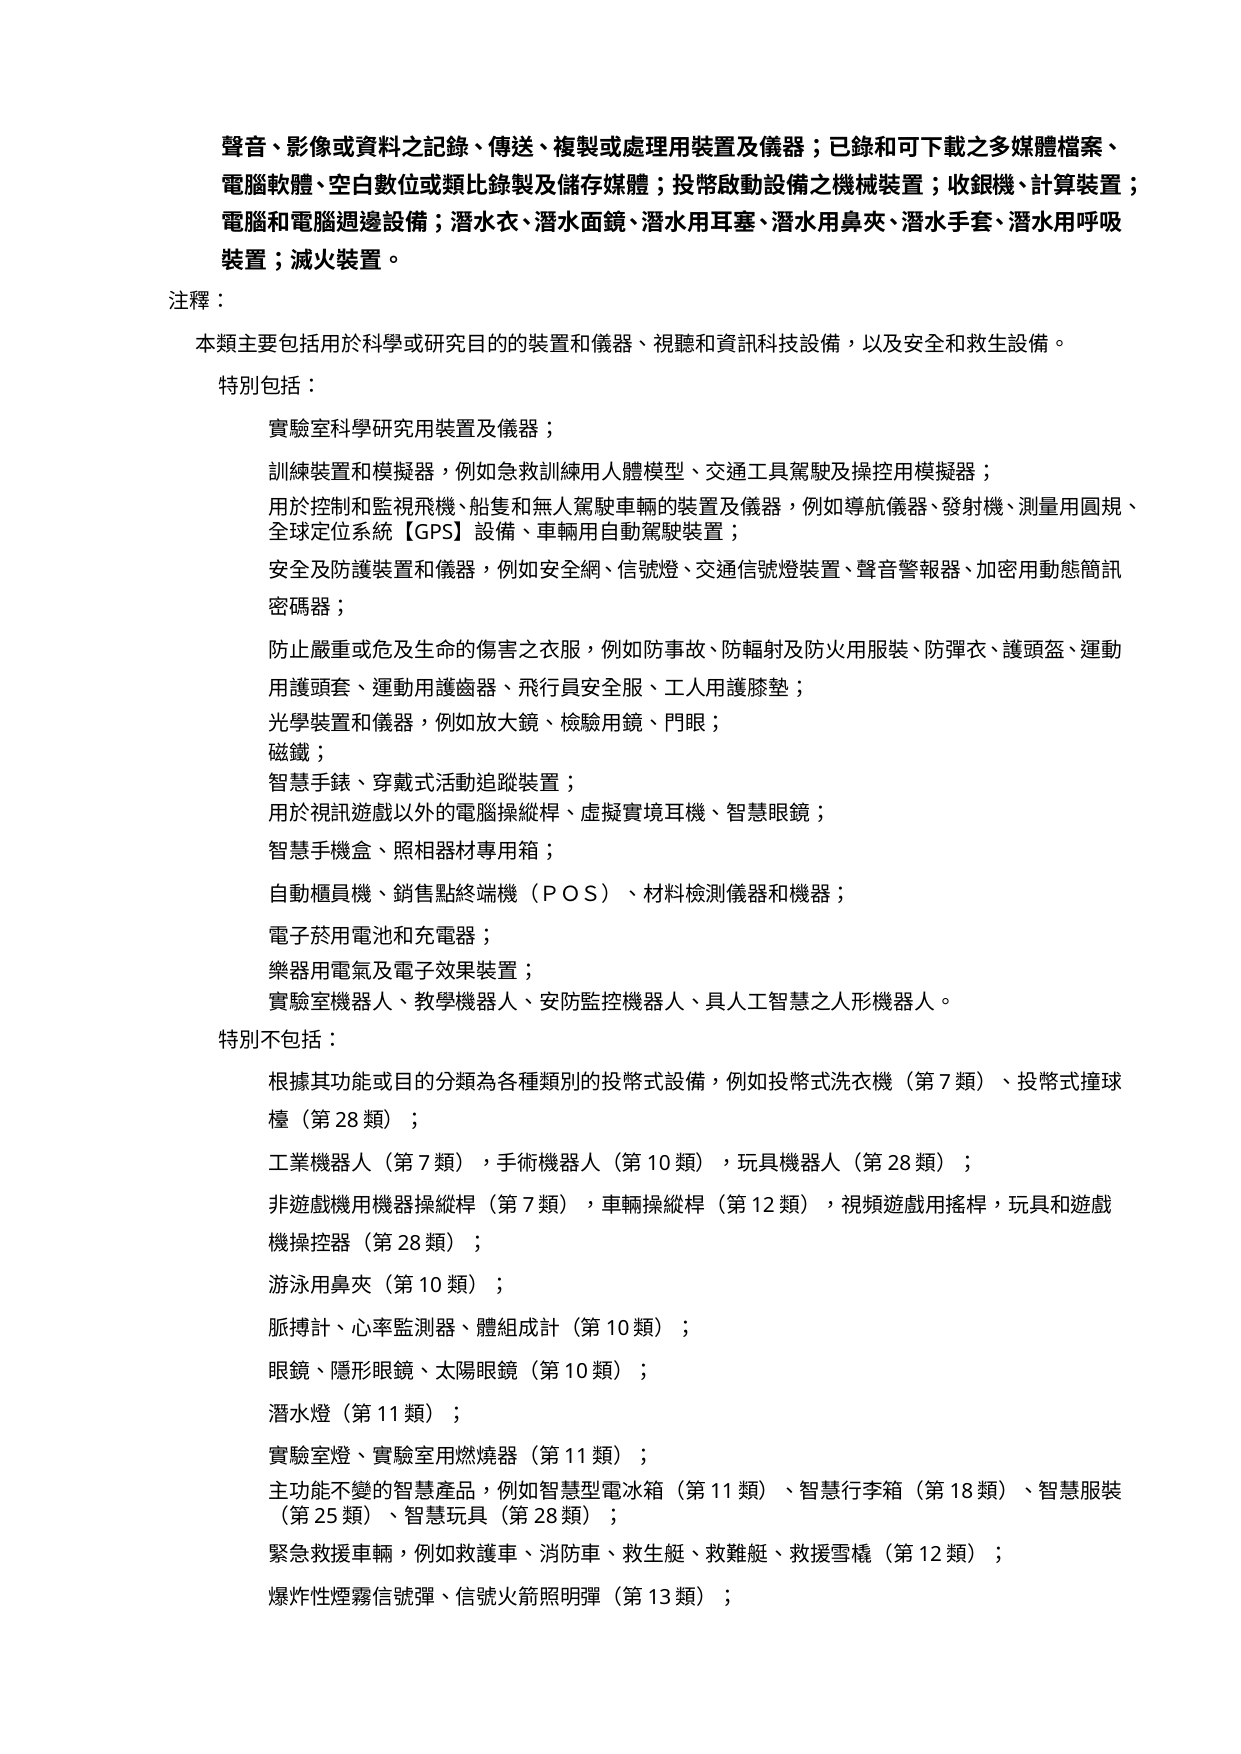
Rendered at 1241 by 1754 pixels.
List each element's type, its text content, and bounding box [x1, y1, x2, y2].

text 防止嚴重或危及生命的傷害之衣服，例如防事故、防輻射及防火用服裝、防彈衣、護頭盔、運動用護頭套、運動用護齒器、飛行員安全服、工人用護膝墊； [268, 630, 1122, 705]
text 光學裝置和儀器，例如放大鏡、檢驗用鏡、門眼； [268, 710, 1122, 735]
text 脈搏計、心率監測器、體組成計（第10類）； [268, 1308, 1122, 1345]
text 安全及防護裝置和儀器，例如安全網、信號燈、交通信號燈裝置、聲音警報器、加密用動態簡訊密碼器； [268, 549, 1122, 624]
text 特別不包括： [218, 1019, 1122, 1057]
text 第 9 類：科學、研究、導航、測量、攝影、電影、視聽、光學、計重、計量、信號、檢測、測試、檢查、救生和教學裝置及儀器；電力分配或使用之傳導、切換、轉換、蓄積、調節或控制用裝置及儀器；聲音、影像或資料之記錄、傳送、複製或處理用裝置及儀器；已錄和可下載之多媒體檔案、電腦軟體、空白數位或類比錄製及儲存媒體；投幣啟動設備之機械裝置；收銀機、計算裝置；電腦和電腦週邊設備；潛水衣、潛水面鏡、潛水用耳塞、潛水用鼻夾、潛水手套、潛水用呼吸裝置；滅火裝置。 [118, 127, 1122, 277]
text 電子菸用電池和充電器； [268, 916, 1122, 954]
text 緊急救援車輛，例如救護車、消防車、救生艇、救難艇、救援雪橇（第12類）； [268, 1534, 1122, 1571]
text 本類主要包括用於科學或研究目的的裝置和儀器、視聽和資訊科技設備，以及安全和救生設備。 [168, 323, 1122, 361]
text 用於視訊遊戲以外的電腦操縱桿、虛擬實境耳機、智慧眼鏡； [268, 801, 1122, 826]
text 用於控制和監視飛機、船隻和無人駕駛車輛的裝置及儀器，例如導航儀器、發射機、測量用圓規、全球定位系統【GPS】設備、車輛用自動駕駛裝置； [268, 494, 1122, 544]
text 實驗室燈、實驗室用燃燒器（第11類）； [268, 1436, 1122, 1473]
text 注釋： [168, 281, 1122, 318]
text 爆炸性煙霧信號彈、信號火箭照明彈（第13類）； [268, 1577, 1122, 1614]
text 主功能不變的智慧產品，例如智慧型電冰箱（第11類）、智慧行李箱（第18類）、智慧服裝（第25類）、智慧玩具（第28類）； [268, 1479, 1122, 1529]
text 根據其功能或目的分類為各種類別的投幣式設備，例如投幣式洗衣機（第7類）、投幣式撞球檯（第28類）； [268, 1062, 1122, 1137]
text 訓練裝置和模擬器，例如急救訓練用人體模型、交通工具駕駛及操控用模擬器； [268, 452, 1122, 489]
text 特別包括： [218, 366, 1122, 404]
text 非遊戲機用機器操縱桿（第7類），車輛操縱桿（第12類），視頻遊戲用搖桿，玩具和遊戲機操控器（第28類）； [268, 1185, 1122, 1260]
text 磁鐵； [268, 740, 1122, 765]
text 自動櫃員機、銷售點終端機（ＰＯＳ）、材料檢測儀器和機器； [268, 873, 1122, 911]
text 實驗室科學研究用裝置及儀器； [268, 409, 1122, 446]
text 潛水燈（第11類）； [268, 1393, 1122, 1431]
text 眼鏡、隱形眼鏡、太陽眼鏡（第10類）； [268, 1351, 1122, 1388]
text 智慧手機盒、照相器材專用箱； [268, 831, 1122, 868]
text 樂器用電氣及電子效果裝置； [268, 959, 1122, 984]
text 工業機器人（第7類），手術機器人（第10類），玩具機器人（第28類）； [268, 1142, 1122, 1180]
text 游泳用鼻夾（第10 類）； [268, 1265, 1122, 1303]
text 實驗室機器人、教學機器人、安防監控機器人、具人工智慧之人形機器人。 [268, 989, 1122, 1014]
text 智慧手錶、穿戴式活動追蹤裝置； [268, 770, 1122, 795]
